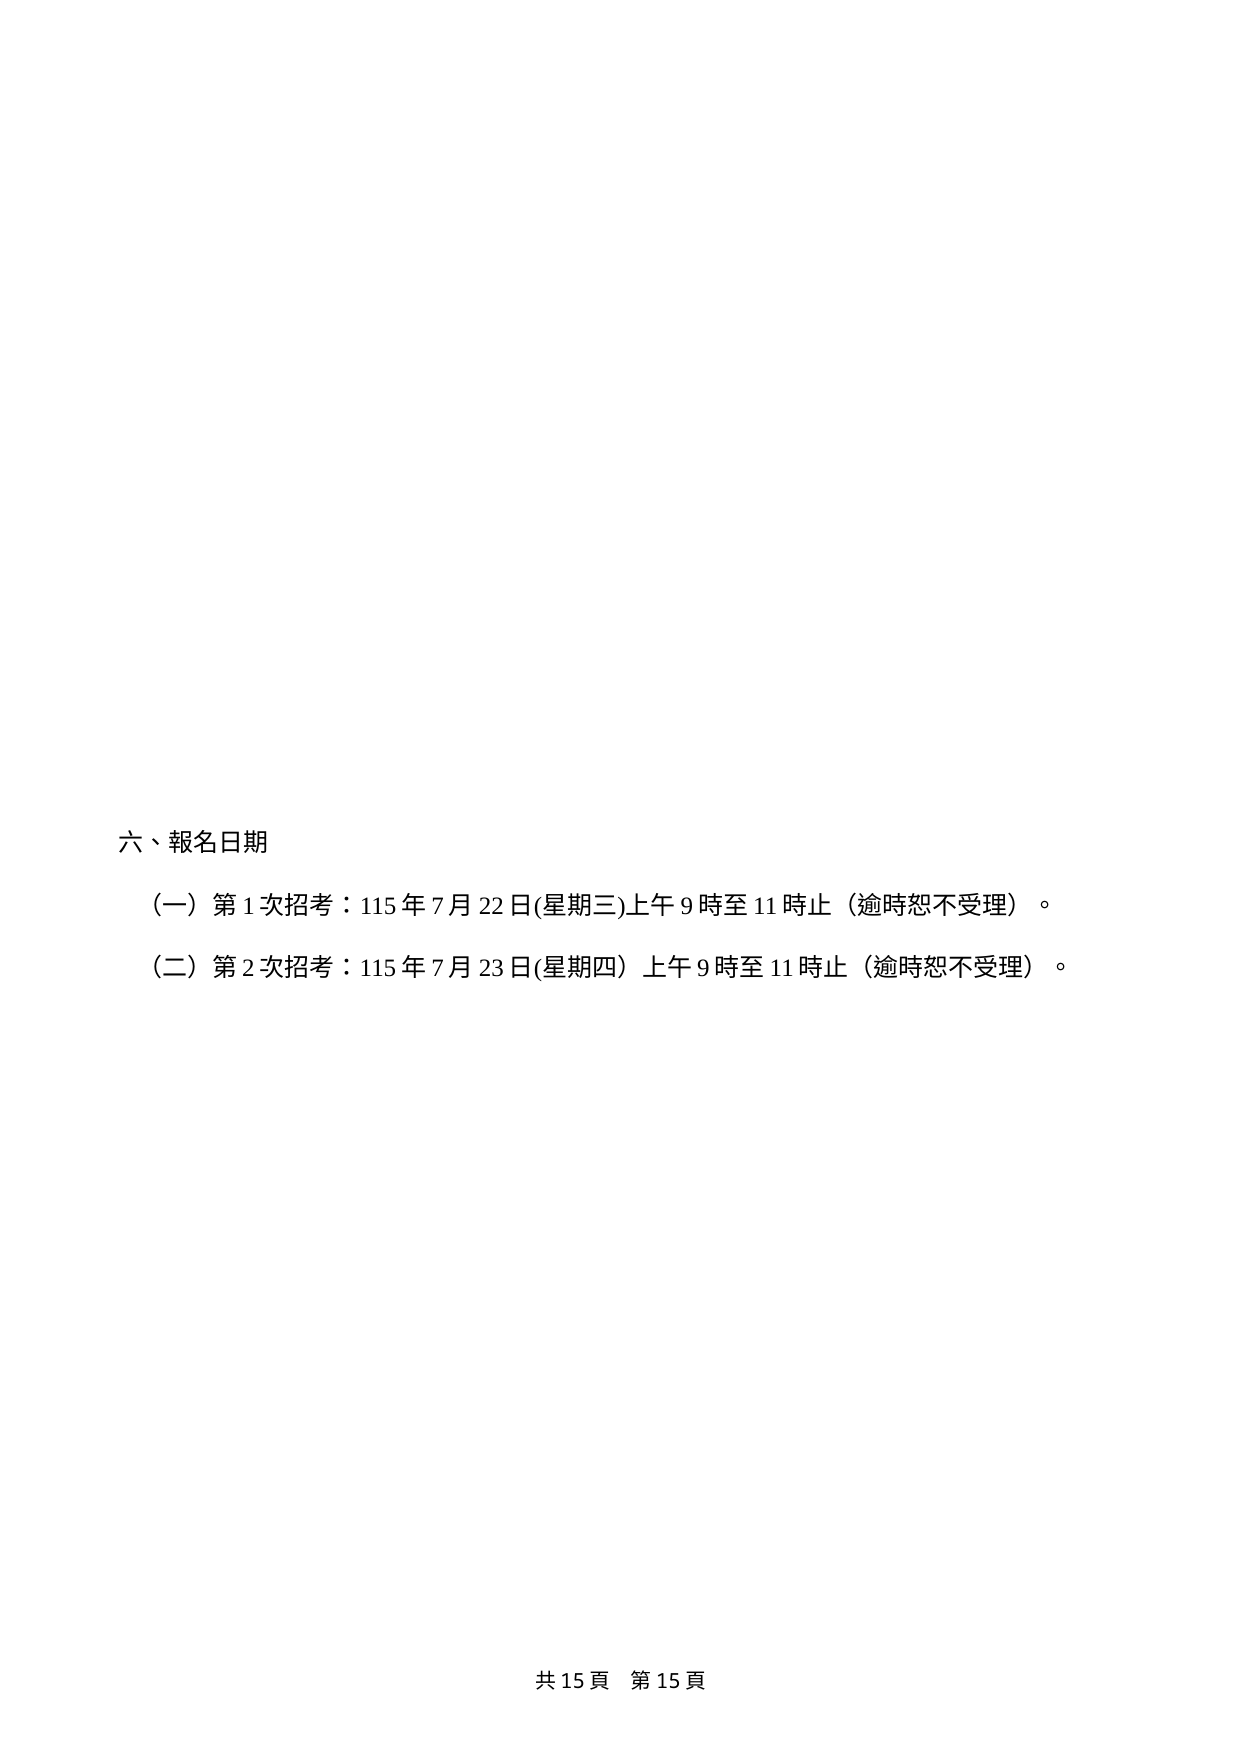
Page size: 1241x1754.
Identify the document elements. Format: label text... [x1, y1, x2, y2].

text （一）第1次招考：115年7月22日(星期三)上午9時至11時止（逾時恕不受理）。 [137, 862, 1122, 924]
text 六、報名日期 [118, 799, 1122, 862]
text （二）第2次招考：115年7月23日(星期四）上午9時至11時止（逾時恕不受理）。 [118, 924, 1122, 987]
